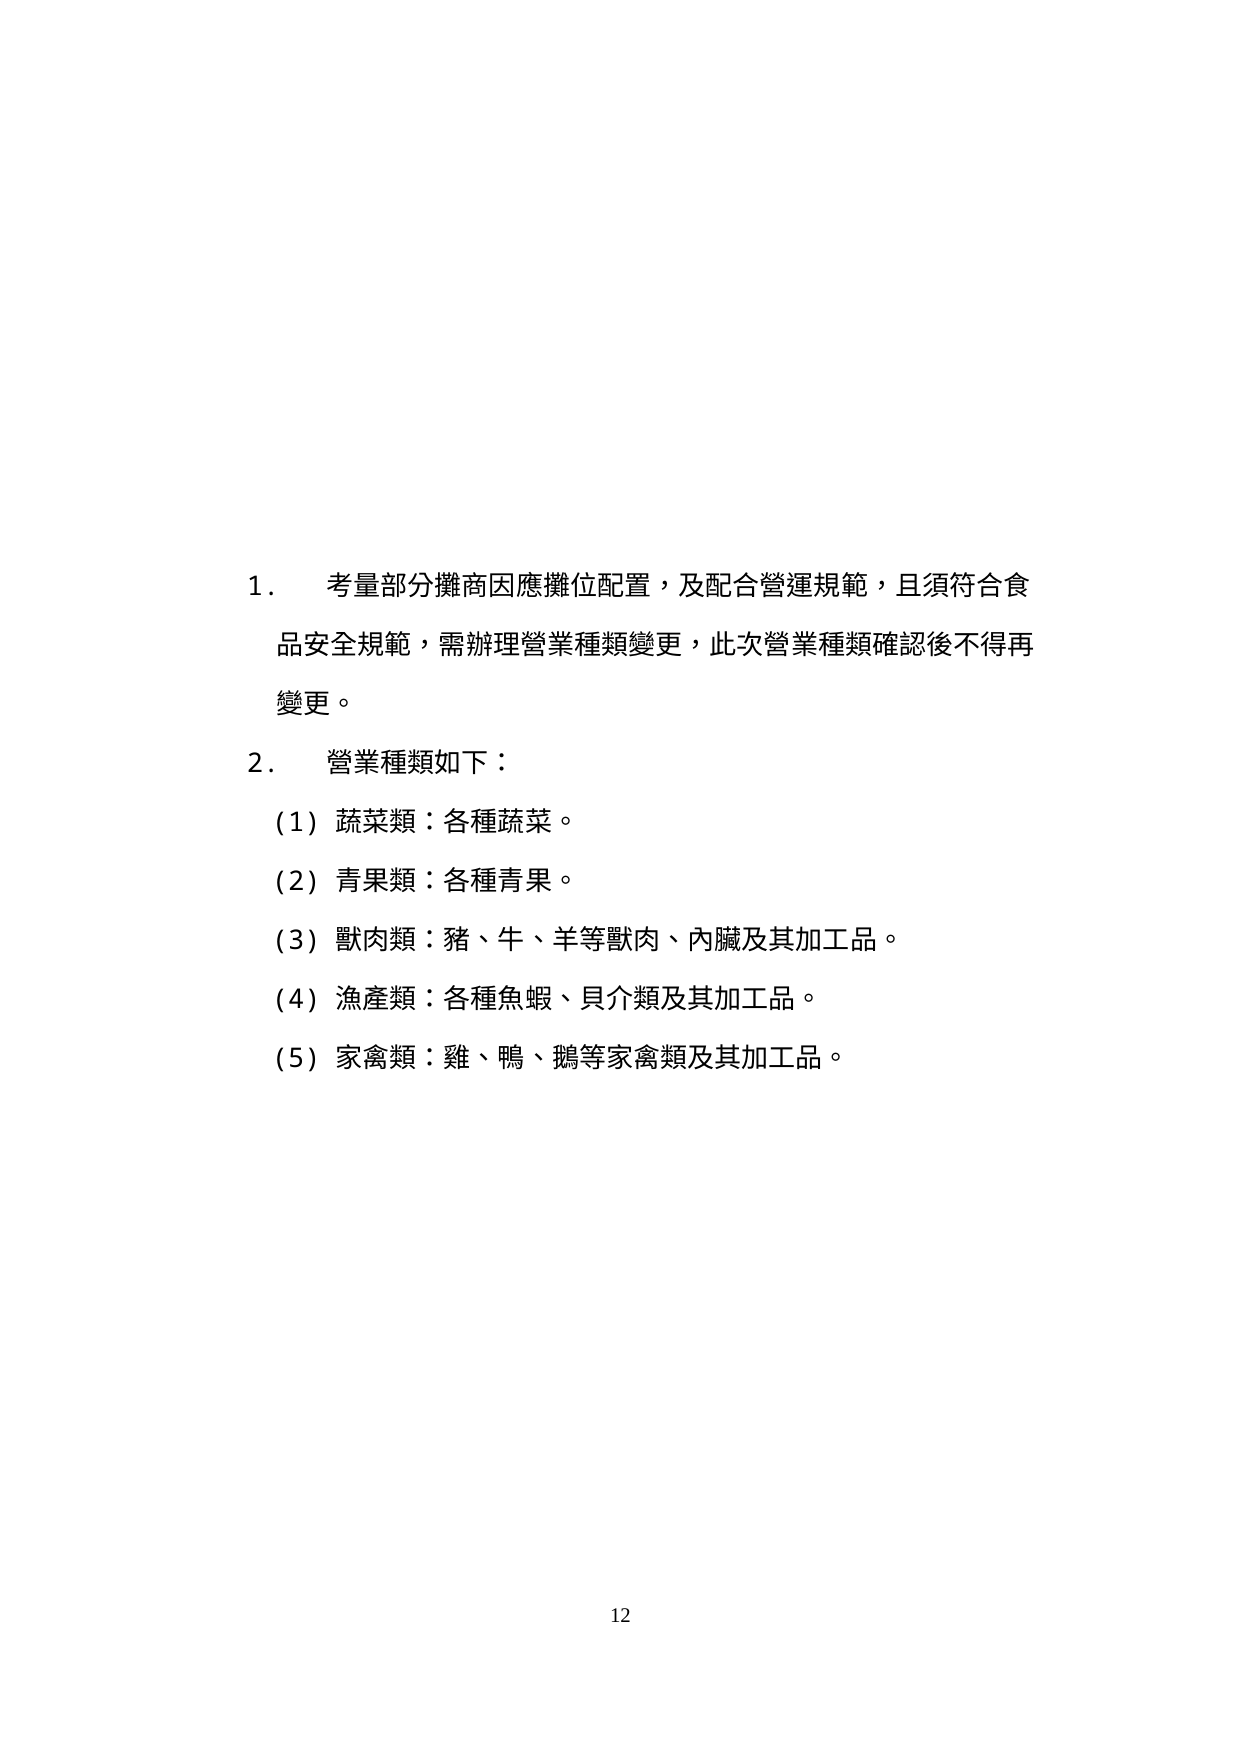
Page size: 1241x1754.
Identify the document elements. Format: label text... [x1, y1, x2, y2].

list 青果類：各種青果。 [320, 859, 1053, 898]
list 漁產類：各種魚蝦、貝介類及其加工品。 [320, 977, 1053, 1017]
list 營業種類如下： [247, 741, 1053, 780]
list 獸肉類：豬、牛、羊等獸肉、內臟及其加工品。 [320, 918, 1053, 957]
list 考量部分攤商因應攤位配置，及配合營運規範，且須符合食品安全規範，需辦理營業種類變更，此次營業種類確認後不得再變更。 [247, 564, 1053, 721]
list 蔬菜類：各種蔬菜。 [320, 800, 1053, 839]
list 家禽類：雞、鴨、鵝等家禽類及其加工品。 [320, 1036, 1053, 1076]
